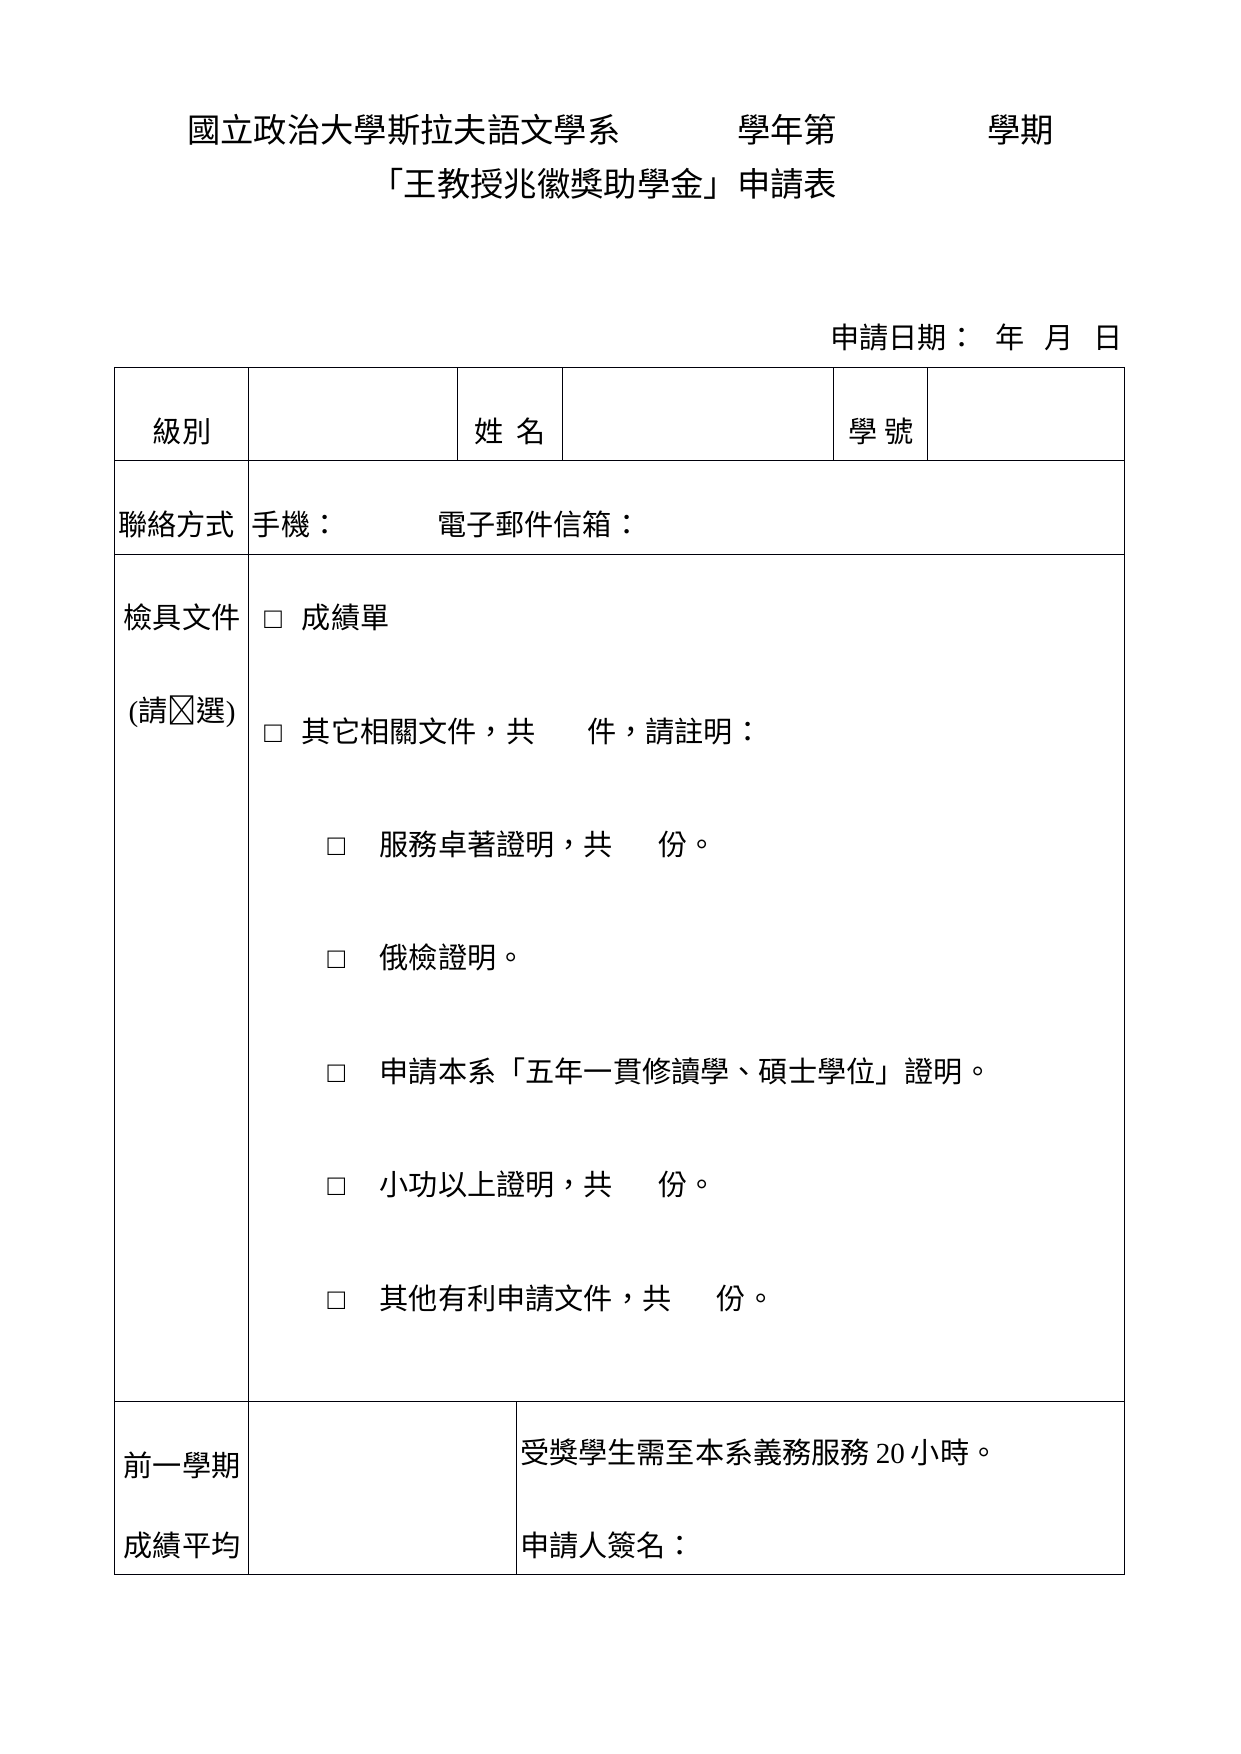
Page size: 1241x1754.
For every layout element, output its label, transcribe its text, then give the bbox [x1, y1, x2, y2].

table_cell 前一學期成績平均 [115, 1402, 248, 1574]
table_header [928, 368, 1124, 460]
table_header 級別 [115, 368, 248, 460]
table_cell 成績單 其它相關文件，共 件，請註明： 服務卓著證明，共 份。 俄檢證明。 申請本系「五年一貫修讀學、碩士學位」證明。 小功以上證明，共 份。 其他有利申請文件，共 份。 [249, 555, 1124, 1401]
table_cell [249, 1402, 516, 1574]
table_cell 檢具文件 (請選) [115, 555, 248, 1401]
table_header 學 號 [834, 368, 927, 460]
text 國立政治大學斯拉夫語文學系 學年第 學期 [118, 99, 1122, 153]
text 申請日期： 年 月 日 [118, 287, 1122, 367]
table_cell 聯絡方式 [115, 461, 248, 553]
table_cell 手機： 電子郵件信箱： [249, 461, 1124, 553]
table_header 姓 名 [458, 368, 562, 460]
table_header [563, 368, 833, 460]
table_header [249, 368, 457, 460]
table_cell 受獎學生需至本系義務服務20小時。 申請人簽名： [517, 1402, 1124, 1574]
text 「王教授兆徽獎助學金」申請表 [118, 153, 1122, 207]
